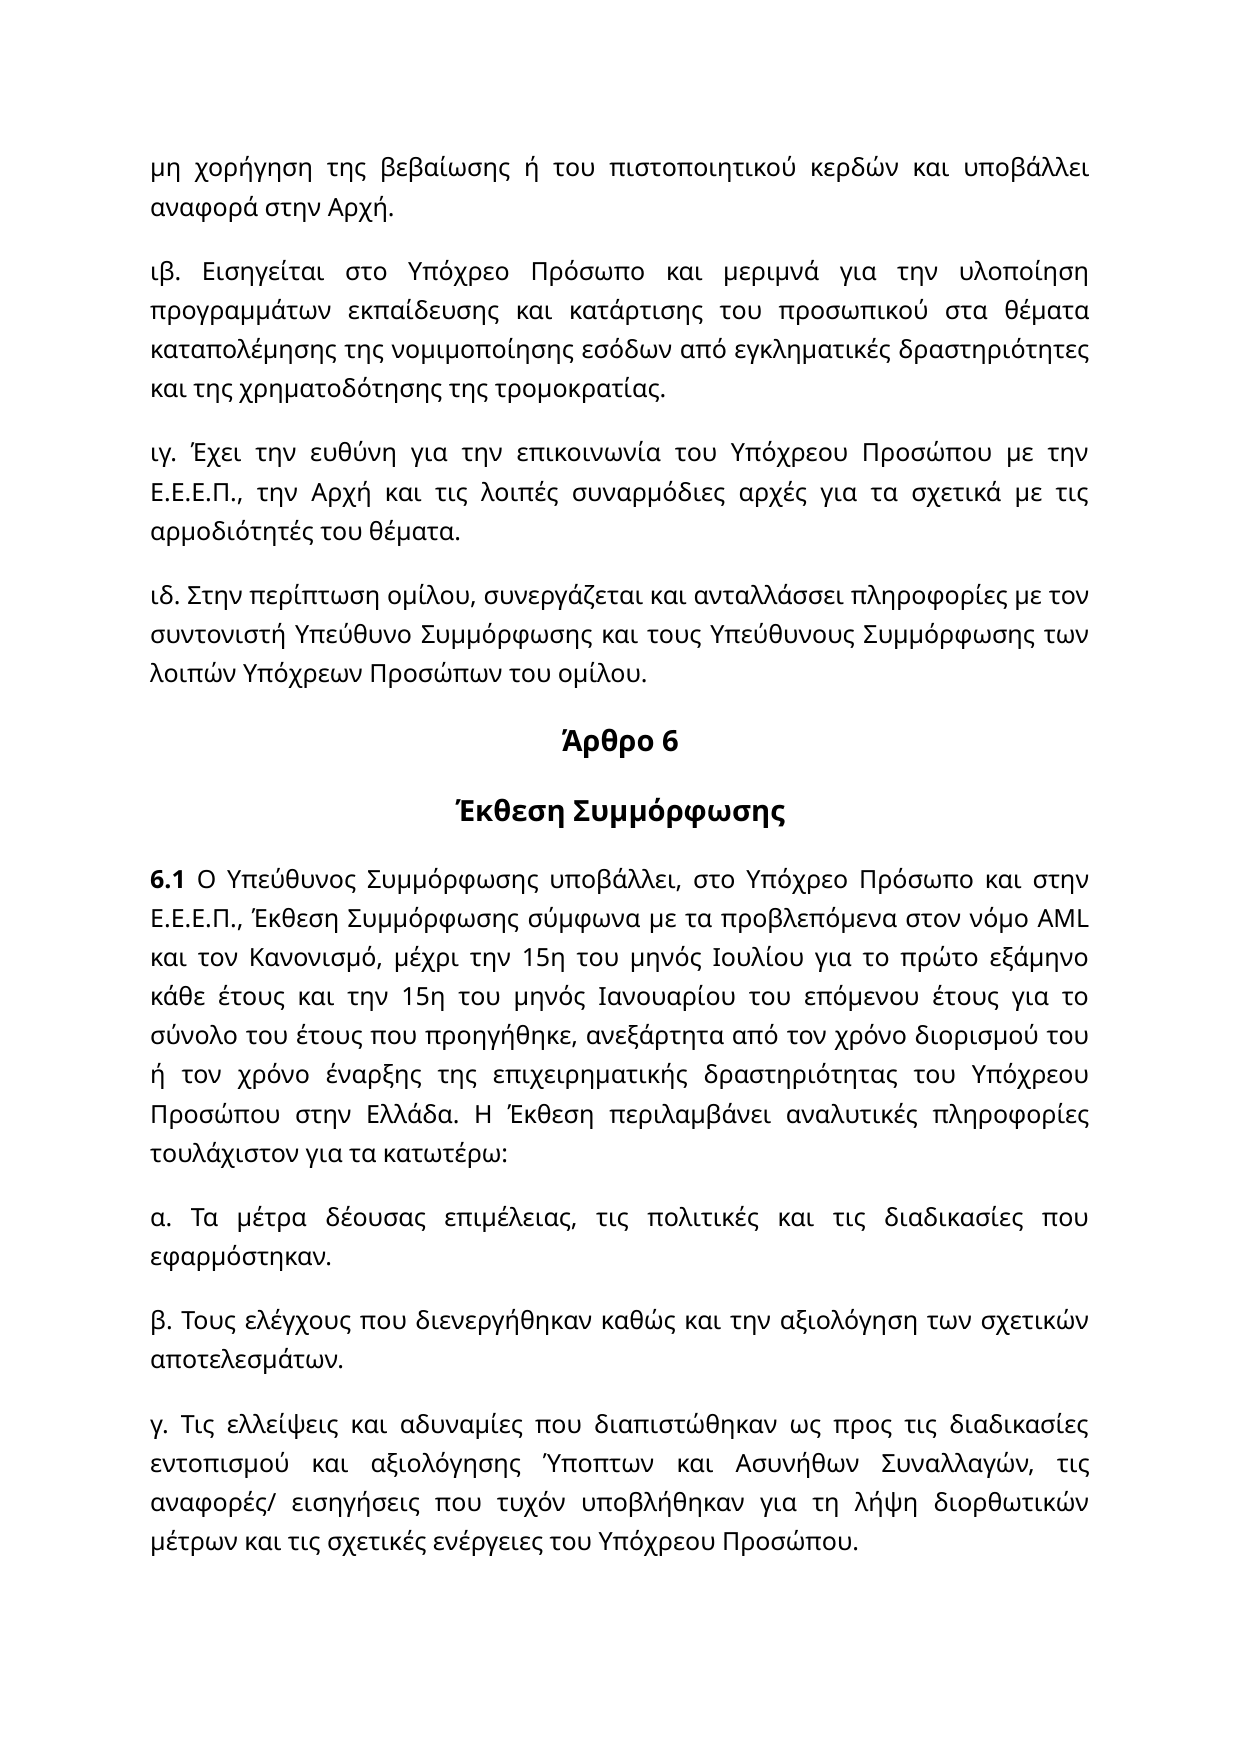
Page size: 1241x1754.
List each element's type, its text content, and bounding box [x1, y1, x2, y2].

text 6.1 Ο Υπεύθυνος Συμμόρφωσης υποβάλλει, στο Υπόχρεο Πρόσωπο και στην Ε.Ε.Ε.Π., Έκθεση Συμμόρφωσης σύμφωνα με τα προβλεπόμενα στον νόμο AML και τον Κανονισμό, μέχρι την 15η του μηνός Ιουλίου για το πρώτο εξάμηνο κάθε έτους και την 15η του μηνός Ιανουαρίου του επόμενου έτους για το σύνολο του έτους που προηγήθηκε, ανεξάρτητα από τον χρόνο διορισμού του ή τον χρόνο έναρξης της επιχειρηματικής δραστηριότητας του Υπόχρεου Προσώπου στην Ελλάδα. Η Έκθεση περιλαμβάνει αναλυτικές πληροφορίες τουλάχιστον για τα κατωτέρω: [150, 861, 1090, 1169]
text ιγ. Έχει την ευθύνη για την επικοινωνία του Υπόχρεου Προσώπου με την Ε.Ε.Ε.Π., την Αρχή και τις λοιπές συναρμόδιες αρχές για τα σχετικά με τις αρμοδιότητές του θέματα. [150, 435, 1090, 547]
text ιδ. Στην περίπτωση ομίλου, συνεργάζεται και ανταλλάσσει πληροφορίες με τον συντονιστή Υπεύθυνο Συμμόρφωσης και τους Υπεύθυνους Συμμόρφωσης των λοιπών Υπόχρεων Προσώπων του ομίλου. [150, 577, 1090, 690]
text γ. Τις ελλείψεις και αδυναμίες που διαπιστώθηκαν ως προς τις διαδικασίες εντοπισμού και αξιολόγησης Ύποπτων και Ασυνήθων Συναλλαγών, τις αναφορές/ εισηγήσεις που τυχόν υποβλήθηκαν για τη λήψη διορθωτικών μέτρων και τις σχετικές ενέργειες του Υπόχρεου Προσώπου. [150, 1406, 1090, 1558]
text β. Τους ελέγχους που διενεργήθηκαν καθώς και την αξιολόγηση των σχετικών αποτελεσμάτων. [150, 1303, 1090, 1376]
subtitle Έκθεση Συμμόρφωσης [150, 791, 1090, 830]
text α. Τα μέτρα δέουσας επιμέλειας, τις πολιτικές και τις διαδικασίες που εφαρμόστηκαν. [150, 1199, 1090, 1273]
subtitle Άρθρο 6 [150, 720, 1090, 760]
text μη χορήγηση της βεβαίωσης ή του πιστοποιητικού κερδών και υποβάλλει αναφορά στην Αρχή. [150, 150, 1090, 223]
text ιβ. Εισηγείται στο Υπόχρεο Πρόσωπο και μεριμνά για την υλοποίηση προγραμμάτων εκπαίδευσης και κατάρτισης του προσωπικού στα θέματα καταπολέμησης της νομιμοποίησης εσόδων από εγκληματικές δραστηριότητες και της χρηματοδότησης της τρομοκρατίας. [150, 253, 1090, 405]
